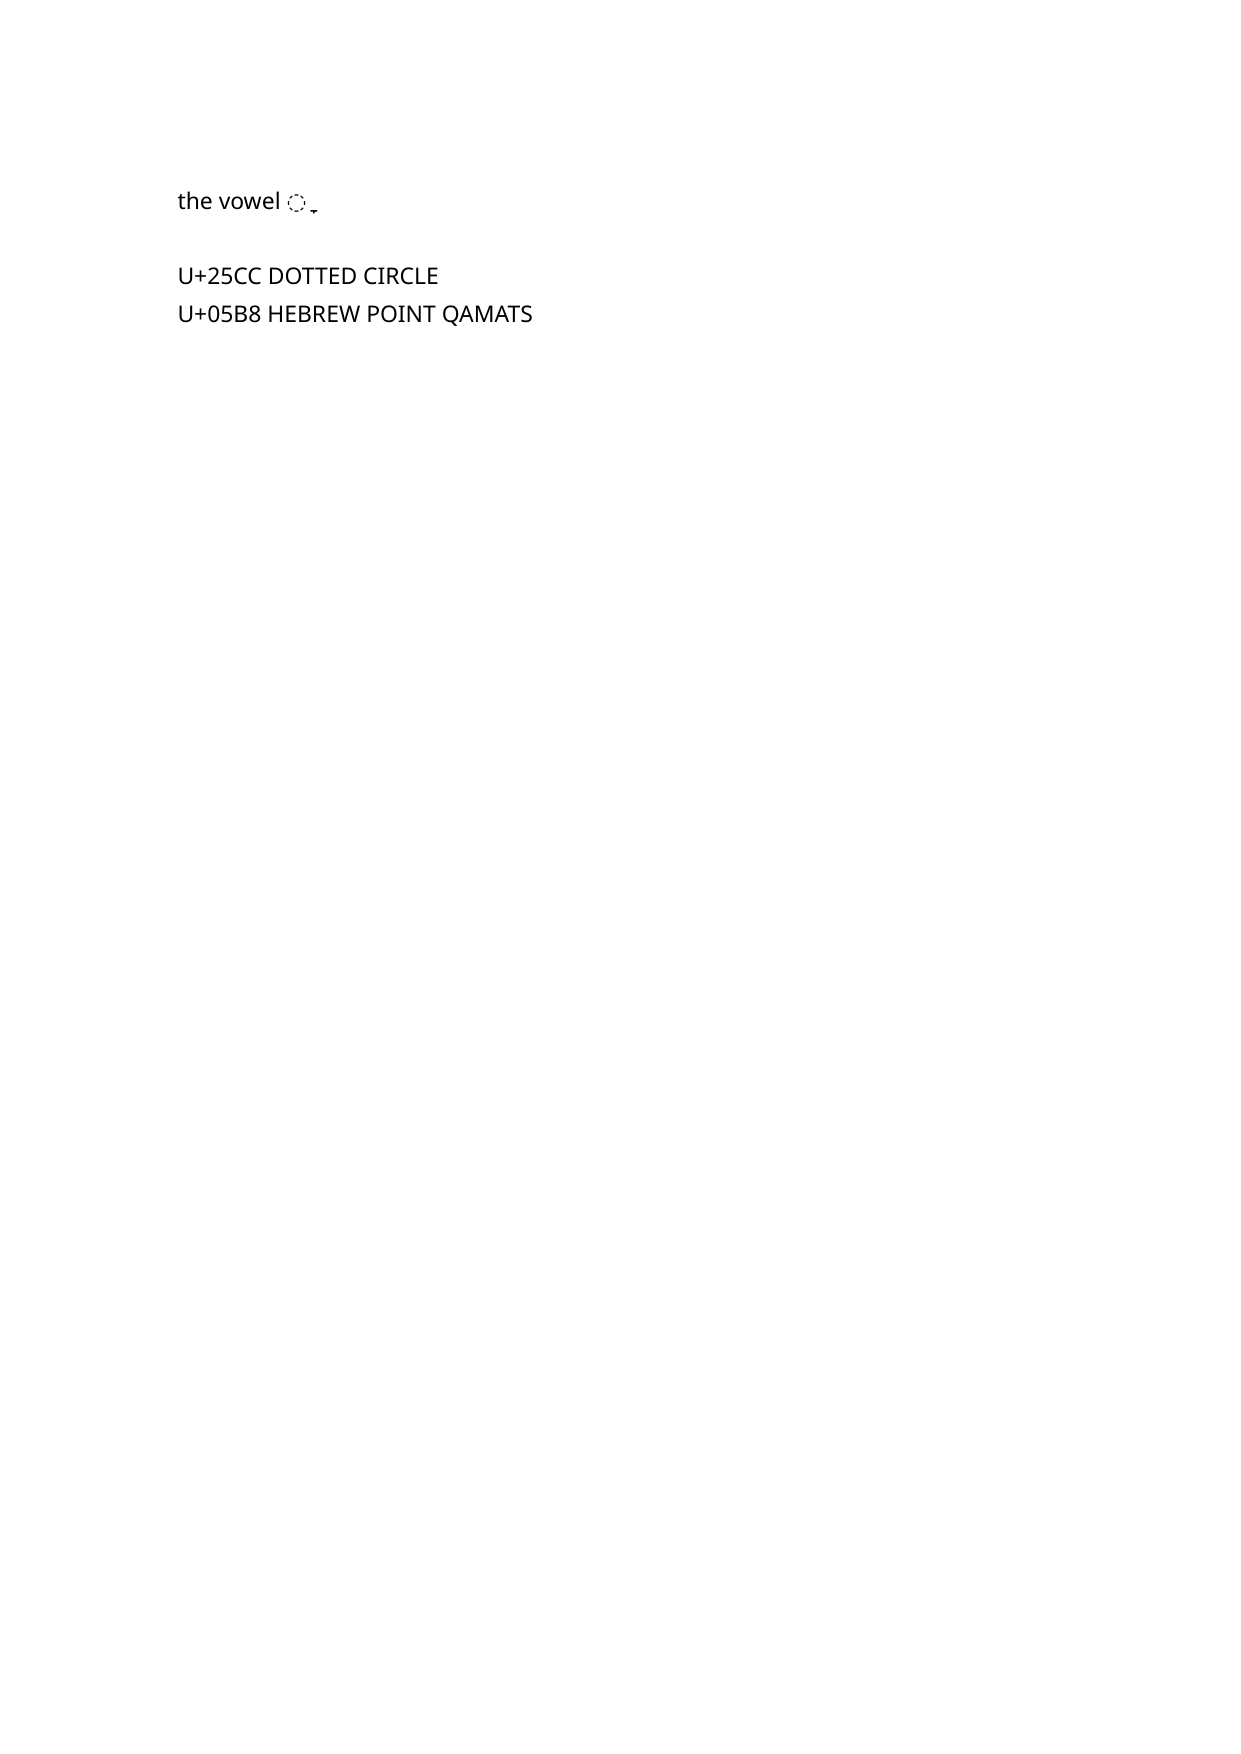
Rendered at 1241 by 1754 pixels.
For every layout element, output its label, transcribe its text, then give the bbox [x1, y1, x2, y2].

text U+05B8 HEBREW POINT QAMATS [177, 298, 945, 329]
text the vowel ◌ָ [177, 185, 945, 216]
text U+25CC DOTTED CIRCLE [177, 260, 945, 291]
